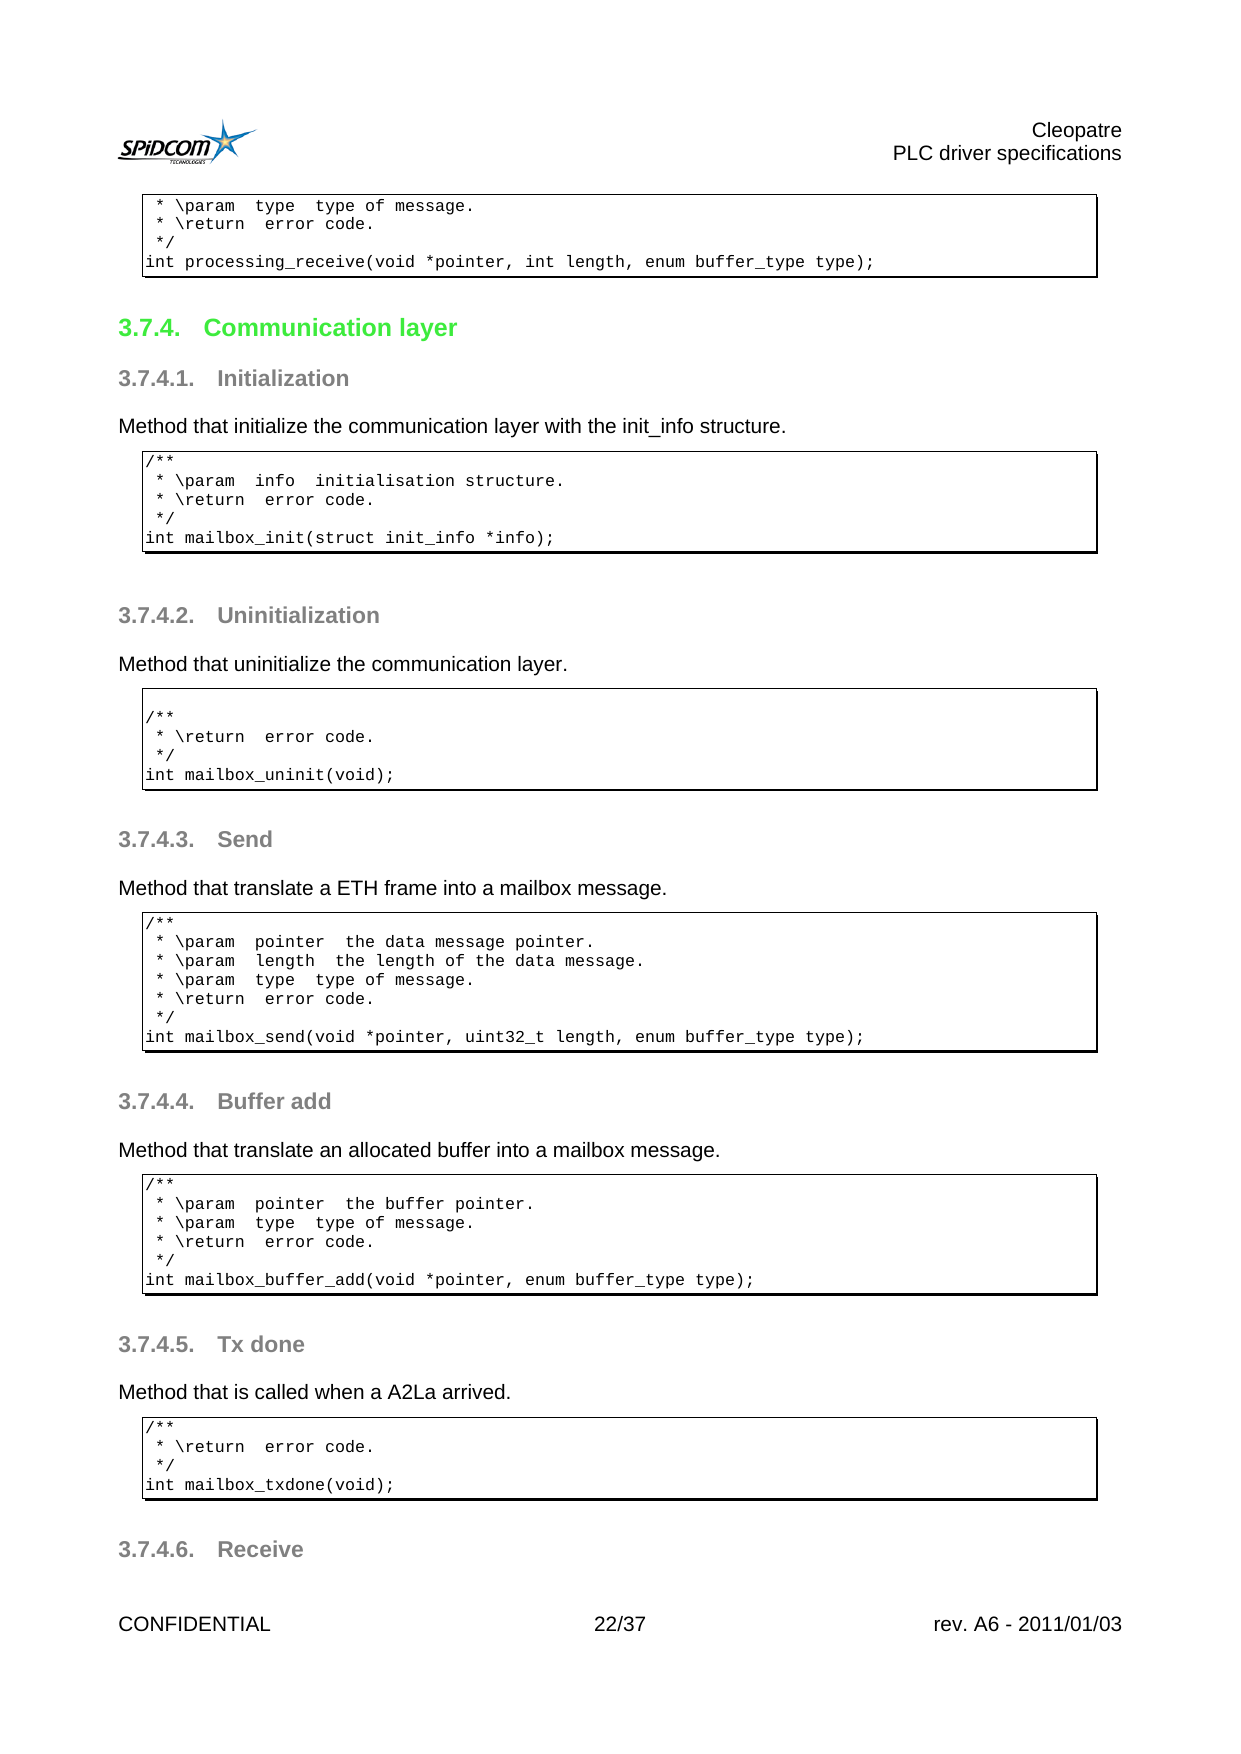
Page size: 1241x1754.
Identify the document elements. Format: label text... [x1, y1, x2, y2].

subtitle Tx done [118, 1332, 1122, 1357]
text * \return error code. [143, 726, 1096, 745]
subtitle Receive [118, 1537, 1122, 1562]
text */ [143, 507, 1096, 526]
text Method that is called when a A2La arrived. [118, 1381, 1122, 1404]
text int mailbox_buffer_add(void *pointer, enum buffer_type type); [143, 1268, 1096, 1293]
text Method that translate an allocated buffer into a mailbox message. [118, 1138, 1122, 1161]
text int mailbox_txdone(void); [143, 1473, 1096, 1498]
text int processing_receive(void *pointer, int length, enum buffer_type type); [143, 251, 1096, 276]
text /** [143, 452, 1096, 469]
text /** [143, 1175, 1096, 1193]
text */ [143, 745, 1096, 764]
text int mailbox_send(void *pointer, uint32_t length, enum buffer_type type); [143, 1025, 1096, 1050]
subtitle Uninitialization [118, 603, 1122, 629]
text /** [143, 1418, 1096, 1436]
text */ [143, 1454, 1096, 1473]
subtitle Initialization [118, 366, 1122, 391]
text */ [143, 232, 1096, 251]
text * \return error code. [143, 988, 1096, 1006]
text * \param info initialisation structure. [143, 469, 1096, 488]
text */ [143, 1249, 1096, 1268]
text * \return error code. [143, 213, 1096, 232]
text * \param pointer the data message pointer. [143, 931, 1096, 950]
subtitle Communication layer [118, 314, 1122, 342]
picture [117, 118, 258, 165]
subtitle Buffer add [118, 1089, 1122, 1114]
text int mailbox_init(struct init_info *info); [143, 526, 1096, 551]
text Method that uninitialize the communication layer. [118, 652, 1122, 676]
text * \return error code. [143, 488, 1096, 507]
text /** [143, 707, 1096, 726]
text * \return error code. [143, 1436, 1096, 1454]
text * \param type type of message. [143, 969, 1096, 988]
subtitle Send [118, 827, 1122, 853]
text * \param type type of message. [143, 1212, 1096, 1230]
text int mailbox_uninit(void); [143, 764, 1096, 788]
text Method that initialize the communication layer with the init_info structure. [118, 415, 1122, 438]
text * \param type type of message. [143, 195, 1096, 213]
text * \param pointer the buffer pointer. [143, 1193, 1096, 1212]
text Method that translate a ETH frame into a mailbox message. [118, 876, 1122, 900]
text * \param length the length of the data message. [143, 950, 1096, 969]
text /** [143, 913, 1096, 931]
text */ [143, 1006, 1096, 1025]
text * \return error code. [143, 1230, 1096, 1249]
